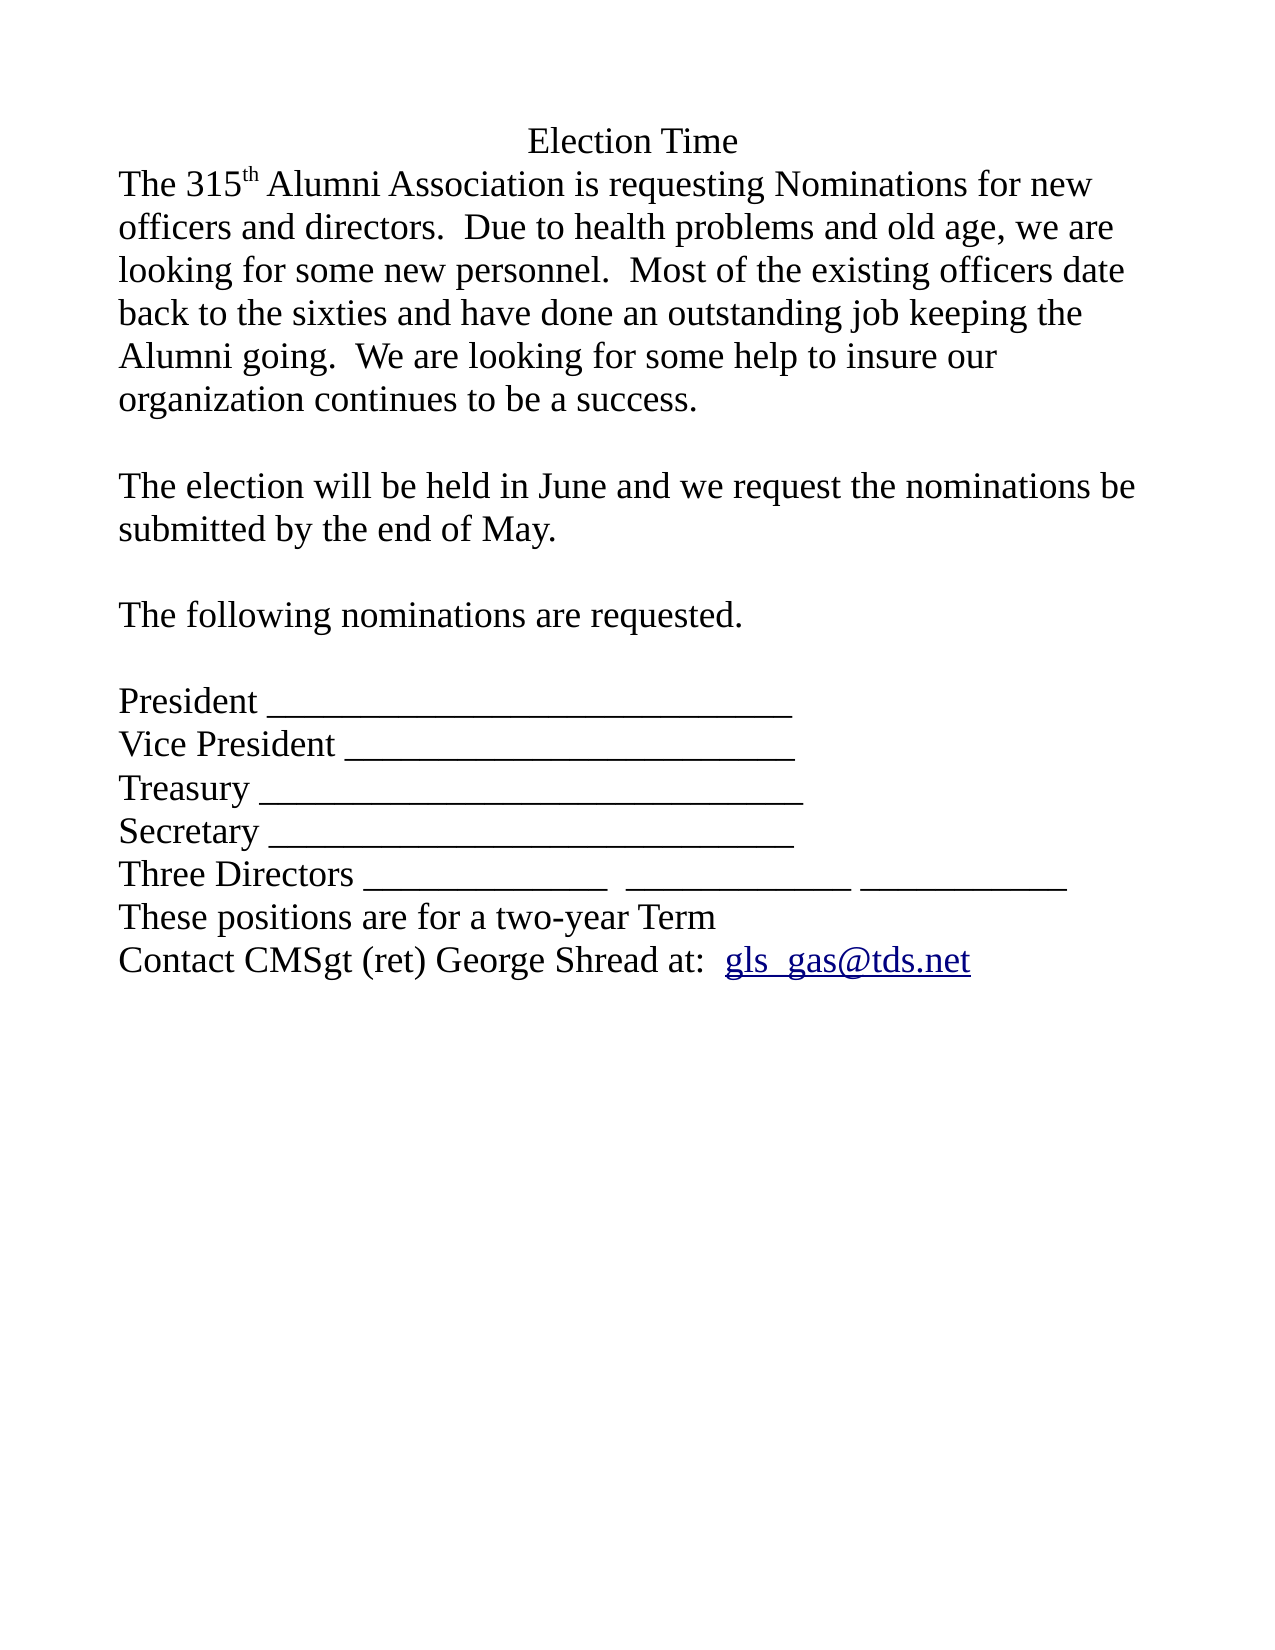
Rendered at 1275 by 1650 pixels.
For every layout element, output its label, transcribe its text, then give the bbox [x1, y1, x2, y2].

text Secretary ____________________________ [118, 808, 1157, 851]
text President ____________________________ [118, 679, 1157, 722]
text Contact CMSgt (ret) George Shread at: gls_gas@tds.net [118, 937, 1157, 981]
text Vice President ________________________ [118, 722, 1157, 765]
text These positions are for a two-year Term [118, 894, 1157, 937]
text The election will be held in June and we request the nominations be submitted by the end of May. [118, 463, 1157, 549]
text The 315th Alumni Association is requesting Nominations for new officers and directors. Due to health problems and old age, we are looking for some new personnel. Most of the existing officers date back to the sixties and have done an outstanding job keeping the Alumni going. We are looking for some help to insure our organization continues to be a success. [118, 161, 1157, 420]
text Three Directors _____________ ____________ ___________ [118, 851, 1157, 894]
text The following nominations are requested. [118, 592, 1157, 636]
text Election Time [118, 118, 1157, 161]
text Treasury _____________________________ [118, 765, 1157, 808]
